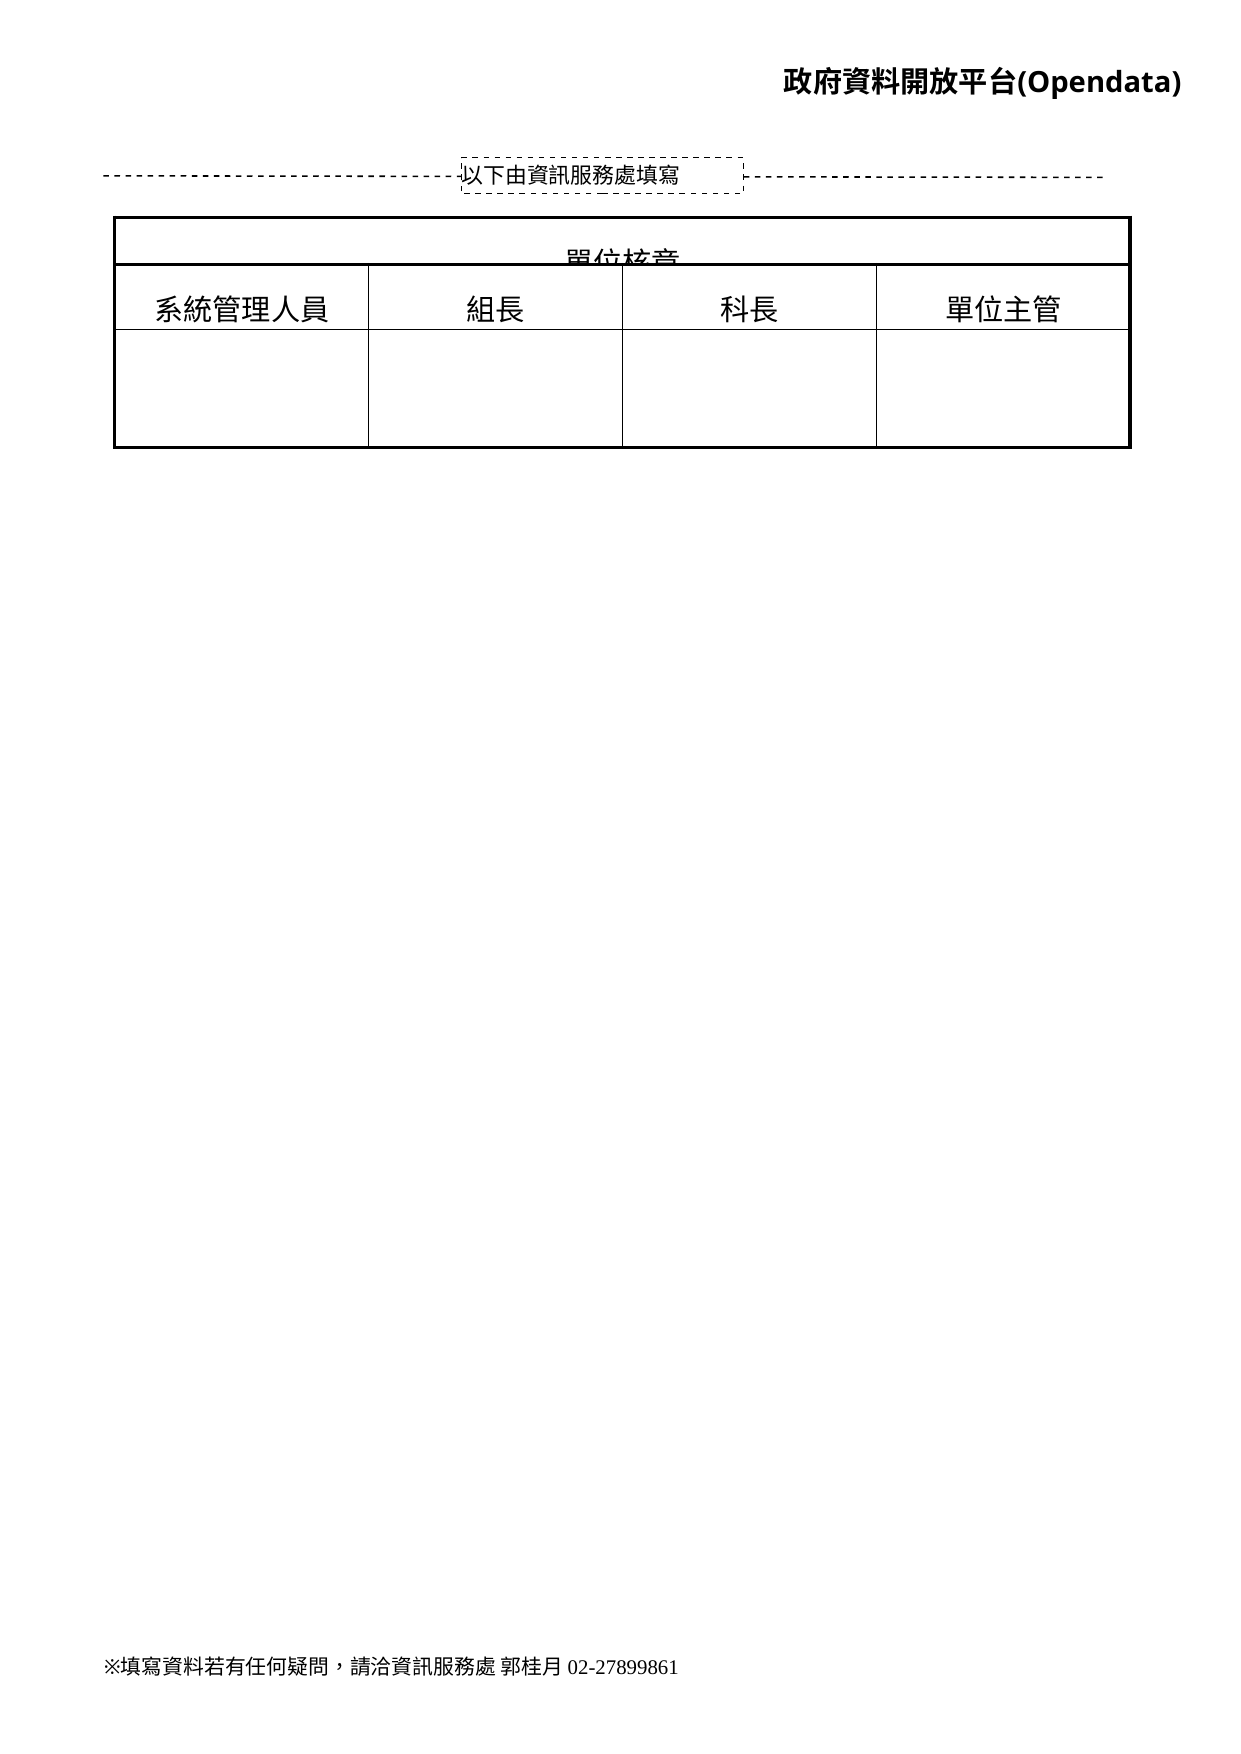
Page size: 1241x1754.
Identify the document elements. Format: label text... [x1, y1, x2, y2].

table_header 單位核章 [116, 219, 1128, 263]
table_cell 系統管理人員 [116, 266, 368, 328]
table_cell [116, 330, 368, 446]
table_cell 組長 [369, 266, 622, 328]
table_cell [623, 330, 876, 446]
table_cell 科長 [623, 266, 876, 328]
table_cell [877, 330, 1128, 446]
table_cell 單位主管 [877, 266, 1128, 328]
table_cell [369, 330, 622, 446]
